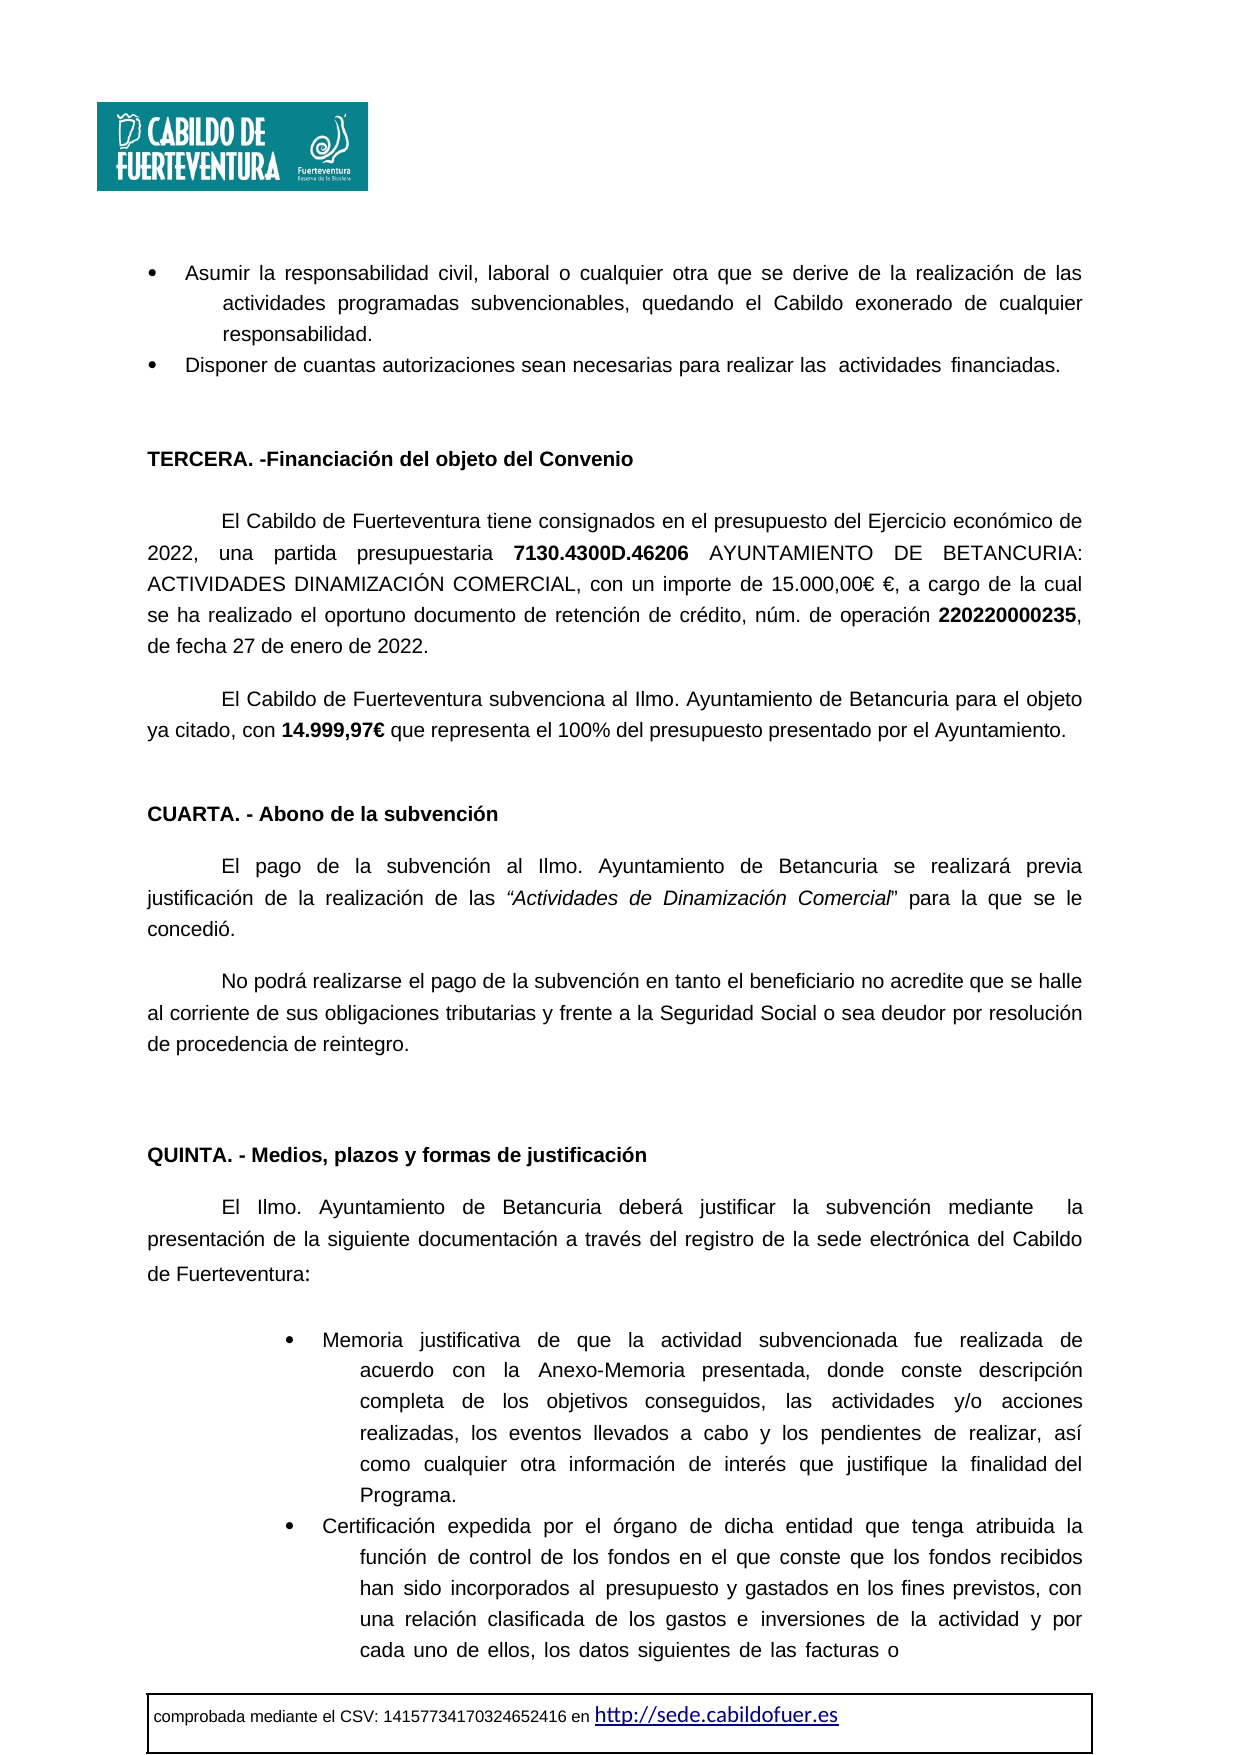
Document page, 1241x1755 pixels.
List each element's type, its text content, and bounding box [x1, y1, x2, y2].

text No podrá realizarse el pago de la subvención en tanto el beneficiario no acredite que se halle al corriente de sus obligaciones tributarias y frente a la Seguridad Social o sea deudor por resolución de procedencia de reintegro. [147, 969, 1083, 1056]
subtitle CUARTA. - Abono de la subvención [147, 802, 1107, 826]
subtitle QUINTA. - Medios, plazos y formas de justificación [147, 1143, 1107, 1167]
text El pago de la subvención al Ilmo. Ayuntamiento de Betancuria se realizará previa justificación de la realización de las “Actividades de Dinamización Comercial” para la que se le concedió. [147, 854, 1083, 941]
list Asumir la responsabilidad civil, laboral o cualquier otra que se derive de la realización de las actividades programadas subvencionables, quedando el Cabildo exonerado de cualquier responsabilidad. [149, 260, 1083, 346]
text El Cabildo de Fuerteventura tiene consignados en el presupuesto del Ejercicio económico de 2022, una partida presupuestaria 7130.4300D.46206 AYUNTAMIENTO DE BETANCURIA: ACTIVIDADES DINAMIZACIÓN COMERCIAL, con un importe de 15.000,00€ €, a cargo de la cual se ha realizado el oportuno documento de retención de crédito, núm. de operación 220220000235, de fecha 27 de enero de 2022. [147, 509, 1083, 658]
list Memoria justificativa de que la actividad subvencionada fue realizada de acuerdo con la Anexo-Memoria presentada, donde conste descripción completa de los objetivos conseguidos, las actividades y/o acciones realizadas, los eventos llevados a cabo y los pendientes de realizar, así como cualquier otra información de interés que justifique la finalidad del Programa. [286, 1327, 1083, 1506]
list Disponer de cuantas autorizaciones sean necesarias para realizar las actividades financiadas. [149, 353, 1083, 377]
subtitle TERCERA. -Financiación del objeto del Convenio [147, 447, 1107, 471]
text El Cabildo de Fuerteventura subvenciona al Ilmo. Ayuntamiento de Betancuria para el objeto ya citado, con 14.999,97€ que representa el 100% del presupuesto presentado por el Ayuntamiento. [147, 687, 1083, 742]
list Certificación expedida por el órgano de dicha entidad que tenga atribuida la función de control de los fondos en el que conste que los fondos recibidos han sido incorporados al presupuesto y gastados en los fines previstos, con una relación clasificada de los gastos e inversiones de la actividad y por cada uno de ellos, los datos siguientes de las facturas o [286, 1514, 1083, 1662]
text El Ilmo. Ayuntamiento de Betancuria deberá justificar la subvención mediante la presentación de la siguiente documentación a través del registro de la sede electrónica del Cabildo de Fuerteventura: [147, 1195, 1083, 1287]
